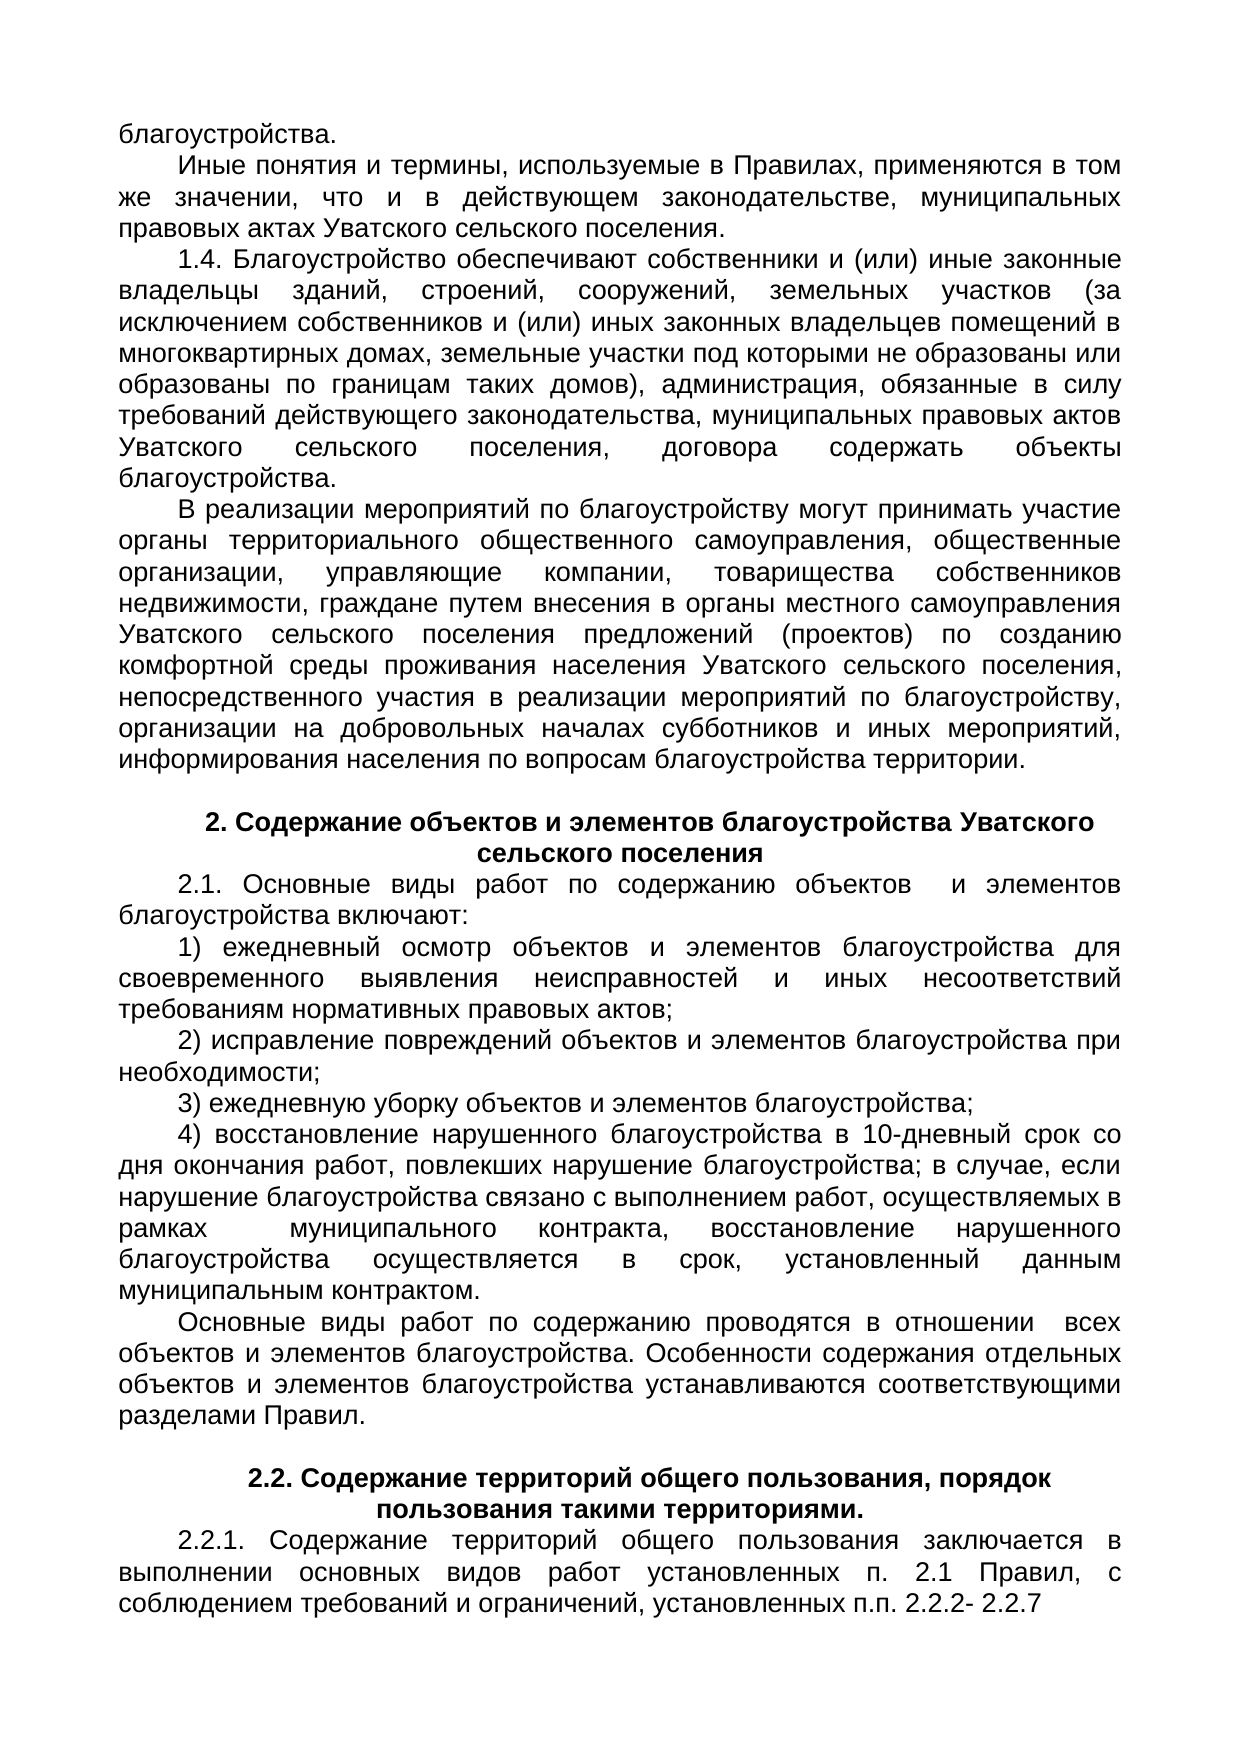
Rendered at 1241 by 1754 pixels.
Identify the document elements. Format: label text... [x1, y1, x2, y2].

text 2) исправление повреждений объектов и элементов благоустройства при необходимости; [118, 1024, 1122, 1087]
text 1) ежедневный осмотр объектов и элементов благоустройства для своевременного выявления неисправностей и иных несоответствий требованиям нормативных правовых актов; [118, 931, 1122, 1024]
text благоустройства. [118, 118, 1122, 149]
text Иные понятия и термины, используемые в Правилах, применяются в том же значении, что и в действующем законодательстве, муниципальных правовых актах Уватского сельского поселения. [118, 149, 1122, 243]
text 2.2.1. Содержание территорий общего пользования заключается в выполнении основных видов работ установленных п. 2.1 Правил, с соблюдением требований и ограничений, установленных п.п. 2.2.2- 2.2.7 [118, 1524, 1122, 1618]
text 1.4. Благоустройство обеспечивают собственники и (или) иные законные владельцы зданий, строений, сооружений, земельных участков (за исключением собственников и (или) иных законных владельцев помещений в многоквартирных домах, земельные участки под которыми не образованы или образованы по границам таких домов), администрация, обязанные в силу требований действующего законодательства, муниципальных правовых актов Уватского сельского поселения, договора содержать объекты благоустройства. [118, 243, 1122, 493]
text В реализации мероприятий по благоустройству могут принимать участие органы территориального общественного самоуправления, общественные организации, управляющие компании, товарищества собственников недвижимости, граждане путем внесения в органы местного самоуправления Уватского сельского поселения предложений (проектов) по созданию комфортной среды проживания населения Уватского сельского поселения, непосредственного участия в реализации мероприятий по благоустройству, организации на добровольных началах субботников и иных мероприятий, информирования населения по вопросам благоустройства территории. [118, 493, 1122, 774]
text 3) ежедневную уборку объектов и элементов благоустройства; [118, 1087, 1122, 1118]
text 2. Содержание объектов и элементов благоустройства Уватского сельского поселения [118, 806, 1122, 868]
text 2.2. Содержание территорий общего пользования, порядок пользования такими территориями. [118, 1462, 1122, 1524]
text 2.1. Основные виды работ по содержанию объектов и элементов благоустройства включают: [118, 868, 1122, 931]
text 4) восстановление нарушенного благоустройства в 10-дневный срок со дня окончания работ, повлекших нарушение благоустройства; в случае, если нарушение благоустройства связано с выполнением работ, осуществляемых в рамках муниципального контракта, восстановление нарушенного благоустройства осуществляется в срок, установленный данным муниципальным контрактом. [118, 1118, 1122, 1306]
text Основные виды работ по содержанию проводятся в отношении всех объектов и элементов благоустройства. Особенности содержания отдельных объектов и элементов благоустройства устанавливаются соответствующими разделами Правил. [118, 1306, 1122, 1431]
